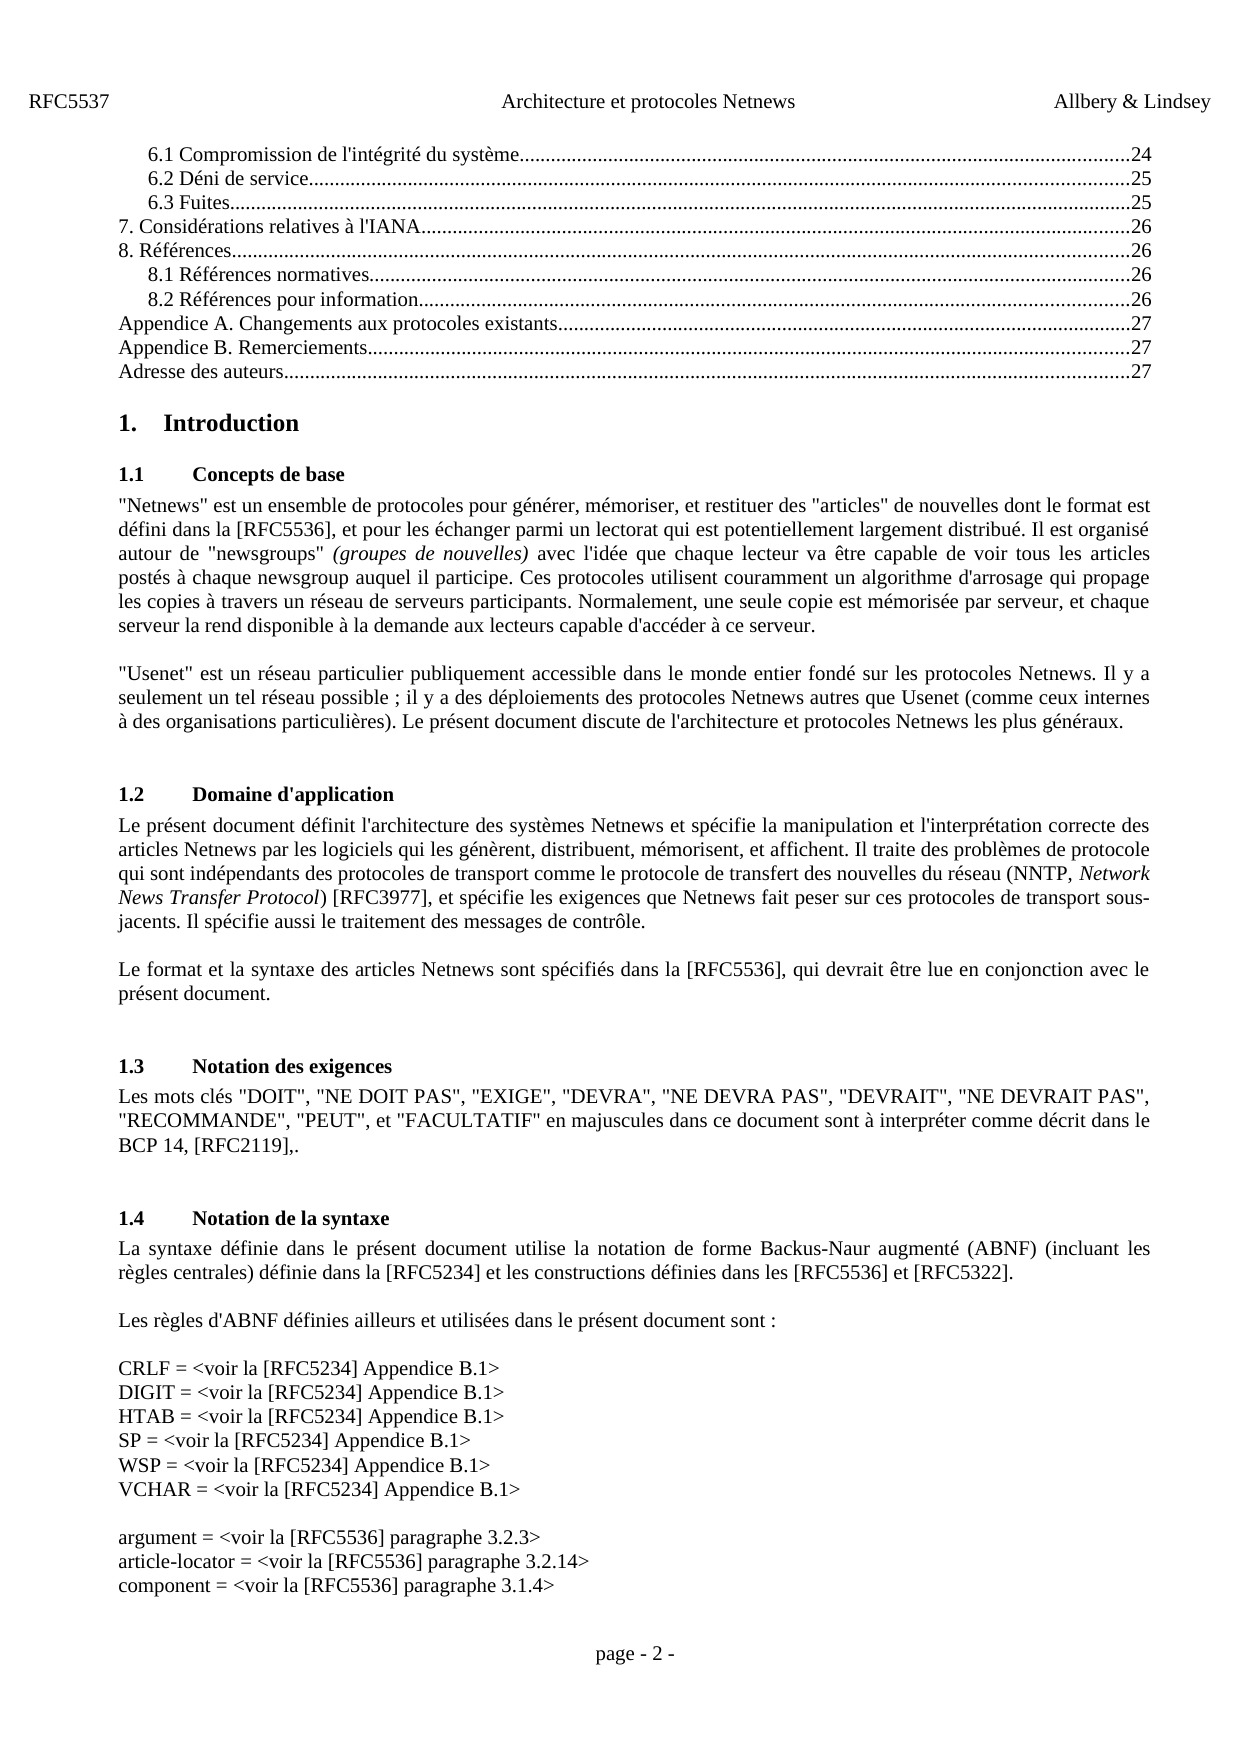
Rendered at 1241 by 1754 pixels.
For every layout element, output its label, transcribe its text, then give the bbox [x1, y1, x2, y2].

text Appendice A. Changements aux protocoles existants 27 [118, 311, 1152, 334]
text argument = <voir la [RFC5536] paragraphe 3.2.3> [118, 1525, 1152, 1549]
text 6.1 Compromission de l'intégrité du système 24 [148, 142, 1152, 166]
text SP = <voir la [RFC5234] Appendice B.1> [118, 1428, 1152, 1452]
subtitle 1. Introduction [118, 408, 1152, 436]
text Le format et la syntaxe des articles Netnews sont spécifiés dans la [RFC5536], qui devrait être lue en conjonction avec le présent document. [118, 957, 1152, 1005]
subtitle 1.3 Notation des exigences [118, 1054, 1152, 1078]
text 8.2 Références pour information 26 [148, 286, 1152, 311]
text article-locator = <voir la [RFC5536] paragraphe 3.2.14> [118, 1549, 1152, 1573]
text Le présent document définit l'architecture des systèmes Netnews et spécifie la manipulation et l'interprétation correcte des articles Netnews par les logiciels qui les génèrent, distribuent, mémorisent, et affichent. Il traite des problèmes de protocole qui sont indépendants des protocoles de transport comme le protocole de transfert des nouvelles du réseau (NNTP, Network News Transfer Protocol) [RFC3977], et spécifie les exigences que Netnews fait peser sur ces protocoles de transport sous-jacents. Il spécifie aussi le traitement des messages de contrôle. [118, 812, 1152, 933]
text component = <voir la [RFC5536] paragraphe 3.1.4> [118, 1573, 1152, 1597]
text 8.1 Références normatives 26 [148, 262, 1152, 286]
text HTAB = <voir la [RFC5234] Appendice B.1> [118, 1404, 1152, 1428]
subtitle 1.2 Domaine d'application [118, 782, 1152, 806]
subtitle 1.1 Concepts de base [118, 462, 1152, 486]
text CRLF = <voir la [RFC5234] Appendice B.1> [118, 1356, 1152, 1380]
text 6.3 Fuites 25 [148, 190, 1152, 214]
text DIGIT = <voir la [RFC5234] Appendice B.1> [118, 1380, 1152, 1404]
text "Usenet" est un réseau particulier publiquement accessible dans le monde entier fondé sur les protocoles Netnews. Il y a seulement un tel réseau possible ; il y a des déploiements des protocoles Netnews autres que Usenet (comme ceux internes à des organisations particulières). Le présent document discute de l'architecture et protocoles Netnews les plus généraux. [118, 661, 1152, 733]
text Adresse des auteurs 27 [118, 359, 1152, 383]
text 8. Références 26 [118, 238, 1152, 262]
text Appendice B. Remerciements 27 [118, 334, 1152, 359]
text Les règles d'ABNF définies ailleurs et utilisées dans le présent document sont : [118, 1308, 1152, 1332]
text WSP = <voir la [RFC5234] Appendice B.1> [118, 1452, 1152, 1477]
text La syntaxe définie dans le présent document utilise la notation de forme Backus-Naur augmenté (ABNF) (incluant les règles centrales) définie dans la [RFC5234] et les constructions définies dans les [RFC5536] et [RFC5322]. [118, 1236, 1152, 1284]
text VCHAR = <voir la [RFC5234] Appendice B.1> [118, 1477, 1152, 1501]
text 7. Considérations relatives à l'IANA 26 [118, 214, 1152, 238]
subtitle 1.4 Notation de la syntaxe [118, 1206, 1152, 1230]
text 6.2 Déni de service 25 [148, 166, 1152, 190]
text "Netnews" est un ensemble de protocoles pour générer, mémoriser, et restituer des "articles" de nouvelles dont le format est défini dans la [RFC5536], et pour les échanger parmi un lectorat qui est potentiellement largement distribué. Il est organisé autour de "newsgroups" (groupes de nouvelles) avec l'idée que chaque lecteur va être capable de voir tous les articles postés à chaque newsgroup auquel il participe. Ces protocoles utilisent couramment un algorithme d'arrosage qui propage les copies à travers un réseau de serveurs participants. Normalement, une seule copie est mémorisée par serveur, et chaque serveur la rend disponible à la demande aux lecteurs capable d'accéder à ce serveur. [118, 492, 1152, 637]
text Les mots clés "DOIT", "NE DOIT PAS", "EXIGE", "DEVRA", "NE DEVRA PAS", "DEVRAIT", "NE DEVRAIT PAS", "RECOMMANDE", "PEUT", et "FACULTATIF" en majuscules dans ce document sont à interpréter comme décrit dans le BCP 14, [RFC2119],. [118, 1084, 1152, 1157]
